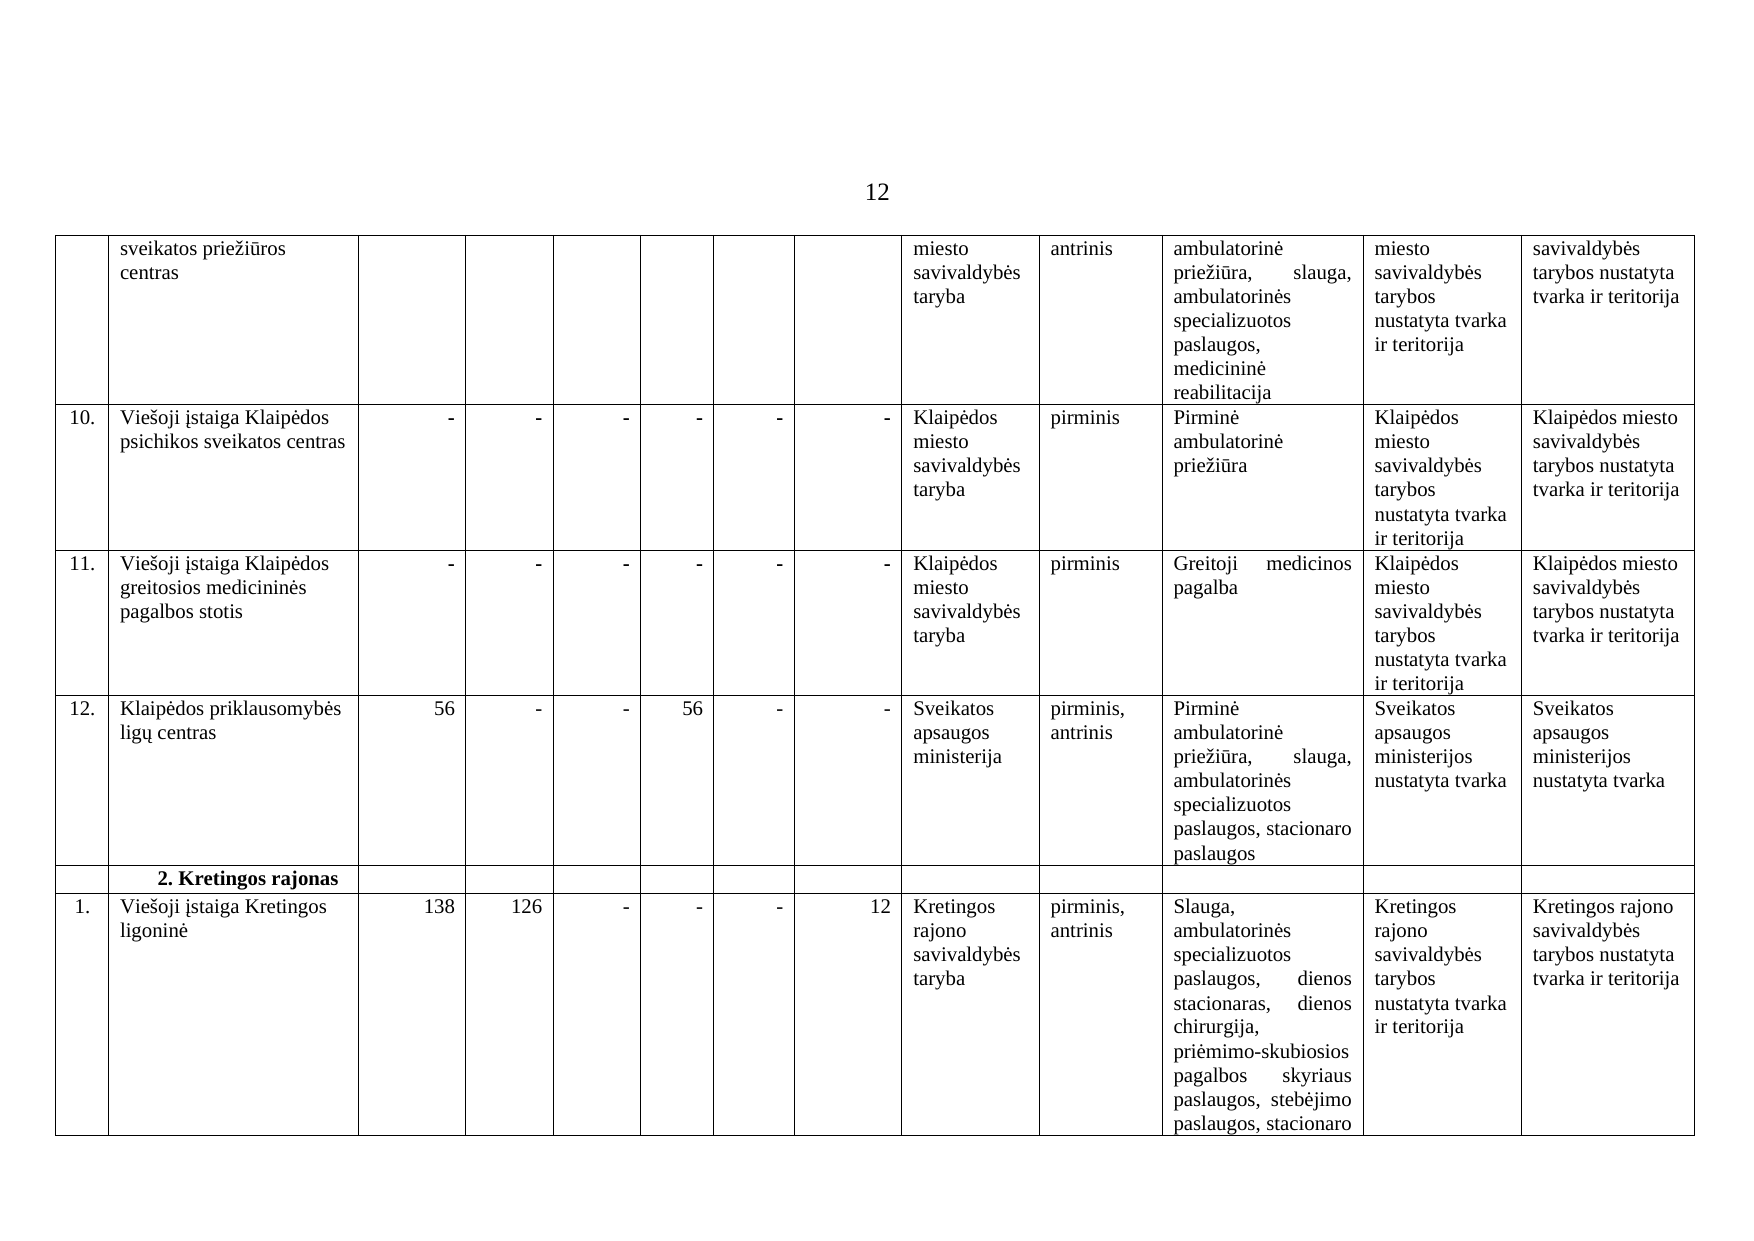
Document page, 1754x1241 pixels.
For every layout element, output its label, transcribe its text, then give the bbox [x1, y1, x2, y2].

table_cell [795, 866, 901, 893]
table_cell - [641, 236, 713, 404]
table_cell ambulatorinė priežiūra, slauga, ambulatorinės specializuotos paslaugos, medicininė reabilitacija [1163, 236, 1363, 404]
table_cell Klaipėdos miesto savivaldybės tarybos nustatyta tvarka ir teritorija [1522, 405, 1694, 549]
table_cell miesto savivaldybės taryba [902, 236, 1039, 404]
table_cell 126 [466, 894, 553, 1135]
table_cell Viešoji įstaiga Kretingos ligoninė [109, 894, 358, 1135]
table_cell Kretingos rajono savivaldybės tarybos nustatyta tvarka ir teritorija [1522, 894, 1694, 1135]
table_cell sveikatos priežiūros centras [109, 236, 358, 404]
table_cell - [466, 696, 553, 864]
table_cell - [359, 405, 465, 549]
table_cell - [795, 551, 901, 695]
table_cell - [795, 236, 901, 404]
table_cell Kretingos rajono savivaldybės tarybos nustatyta tvarka ir teritorija [1364, 894, 1521, 1135]
table_cell - [554, 696, 640, 864]
table_cell 11. [56, 551, 108, 695]
table_cell pirminis, antrinis [1040, 894, 1162, 1135]
table_cell Klaipėdos miesto savivaldybės tarybos nustatyta tvarka ir teritorija [1364, 551, 1521, 695]
table_cell [714, 866, 794, 893]
table_cell - [714, 894, 794, 1135]
table_cell Klaipėdos miesto savivaldybės tarybos nustatyta tvarka ir teritorija [1522, 551, 1694, 695]
table_cell Sveikatos apsaugos ministerijos nustatyta tvarka [1522, 696, 1694, 864]
table_cell - [554, 894, 640, 1135]
table_cell Slauga, ambulatorinės specializuotos paslaugos, dienos stacionaras, dienos chirurgija, priėmimo-skubiosios pagalbos skyriaus paslaugos, stebėjimo paslaugos, stacionaro [1163, 894, 1363, 1135]
table_cell Greitoji medicinos pagalba [1163, 551, 1363, 695]
table_cell pirminis, antrinis [1040, 696, 1162, 864]
table_cell [1364, 866, 1521, 893]
table_cell Klaipėdos miesto savivaldybės taryba [902, 551, 1039, 695]
table_cell Klaipėdos priklausomybės ligų centras [109, 696, 358, 864]
table_cell [1040, 866, 1162, 893]
table_cell - [795, 696, 901, 864]
table_cell - [554, 236, 640, 404]
table_cell - [359, 551, 465, 695]
table_cell [902, 866, 1039, 893]
table_cell [56, 866, 108, 893]
table_cell [1522, 866, 1694, 893]
table_cell Klaipėdos miesto savivaldybės tarybos nustatyta tvarka ir teritorija [1364, 405, 1521, 549]
table_cell 1. [56, 894, 108, 1135]
table_cell - [466, 551, 553, 695]
table_cell 12. [56, 696, 108, 864]
table_cell miesto savivaldybės tarybos nustatyta tvarka ir teritorija [1364, 236, 1521, 404]
table_cell - [466, 236, 553, 404]
table_cell - [714, 405, 794, 549]
table_cell - [359, 236, 465, 404]
table_cell Viešoji įstaiga Klaipėdos psichikos sveikatos centras [109, 405, 358, 549]
table_cell - [554, 551, 640, 695]
table_cell - [554, 405, 640, 549]
table_cell [359, 866, 465, 893]
table_cell Viešoji įstaiga Klaipėdos greitosios medicininės pagalbos stotis [109, 551, 358, 695]
table_cell pirminis [1040, 551, 1162, 695]
table_cell 12 [795, 894, 901, 1135]
table_cell Sveikatos apsaugos ministerija [902, 696, 1039, 864]
table_cell [56, 236, 108, 404]
table_cell - [641, 405, 713, 549]
table_cell 56 [359, 696, 465, 864]
table_cell 10. [56, 405, 108, 549]
table_cell Pirminė ambulatorinė priežiūra [1163, 405, 1363, 549]
table_cell Sveikatos apsaugos ministerijos nustatyta tvarka [1364, 696, 1521, 864]
table_cell 138 [359, 894, 465, 1135]
table_cell 2. Kretingos rajonas [109, 866, 358, 893]
table_cell savivaldybės tarybos nustatyta tvarka ir teritorija [1522, 236, 1694, 404]
table_cell Kretingos rajono savivaldybės taryba [902, 894, 1039, 1135]
table_cell 56 [641, 696, 713, 864]
table_cell [466, 866, 553, 893]
table_cell - [466, 405, 553, 549]
table_cell Pirminė ambulatorinė priežiūra, slauga, ambulatorinės specializuotos paslaugos, stacionaro paslaugos [1163, 696, 1363, 864]
table_cell - [641, 894, 713, 1135]
table_cell [1163, 866, 1363, 893]
table_cell Klaipėdos miesto savivaldybės taryba [902, 405, 1039, 549]
table_cell antrinis [1040, 236, 1162, 404]
table_cell - [641, 551, 713, 695]
table_cell [641, 866, 713, 893]
table_cell pirminis [1040, 405, 1162, 549]
table_cell [554, 866, 640, 893]
table_cell - [714, 551, 794, 695]
table_cell - [714, 236, 794, 404]
table_cell - [795, 405, 901, 549]
table_cell - [714, 696, 794, 864]
